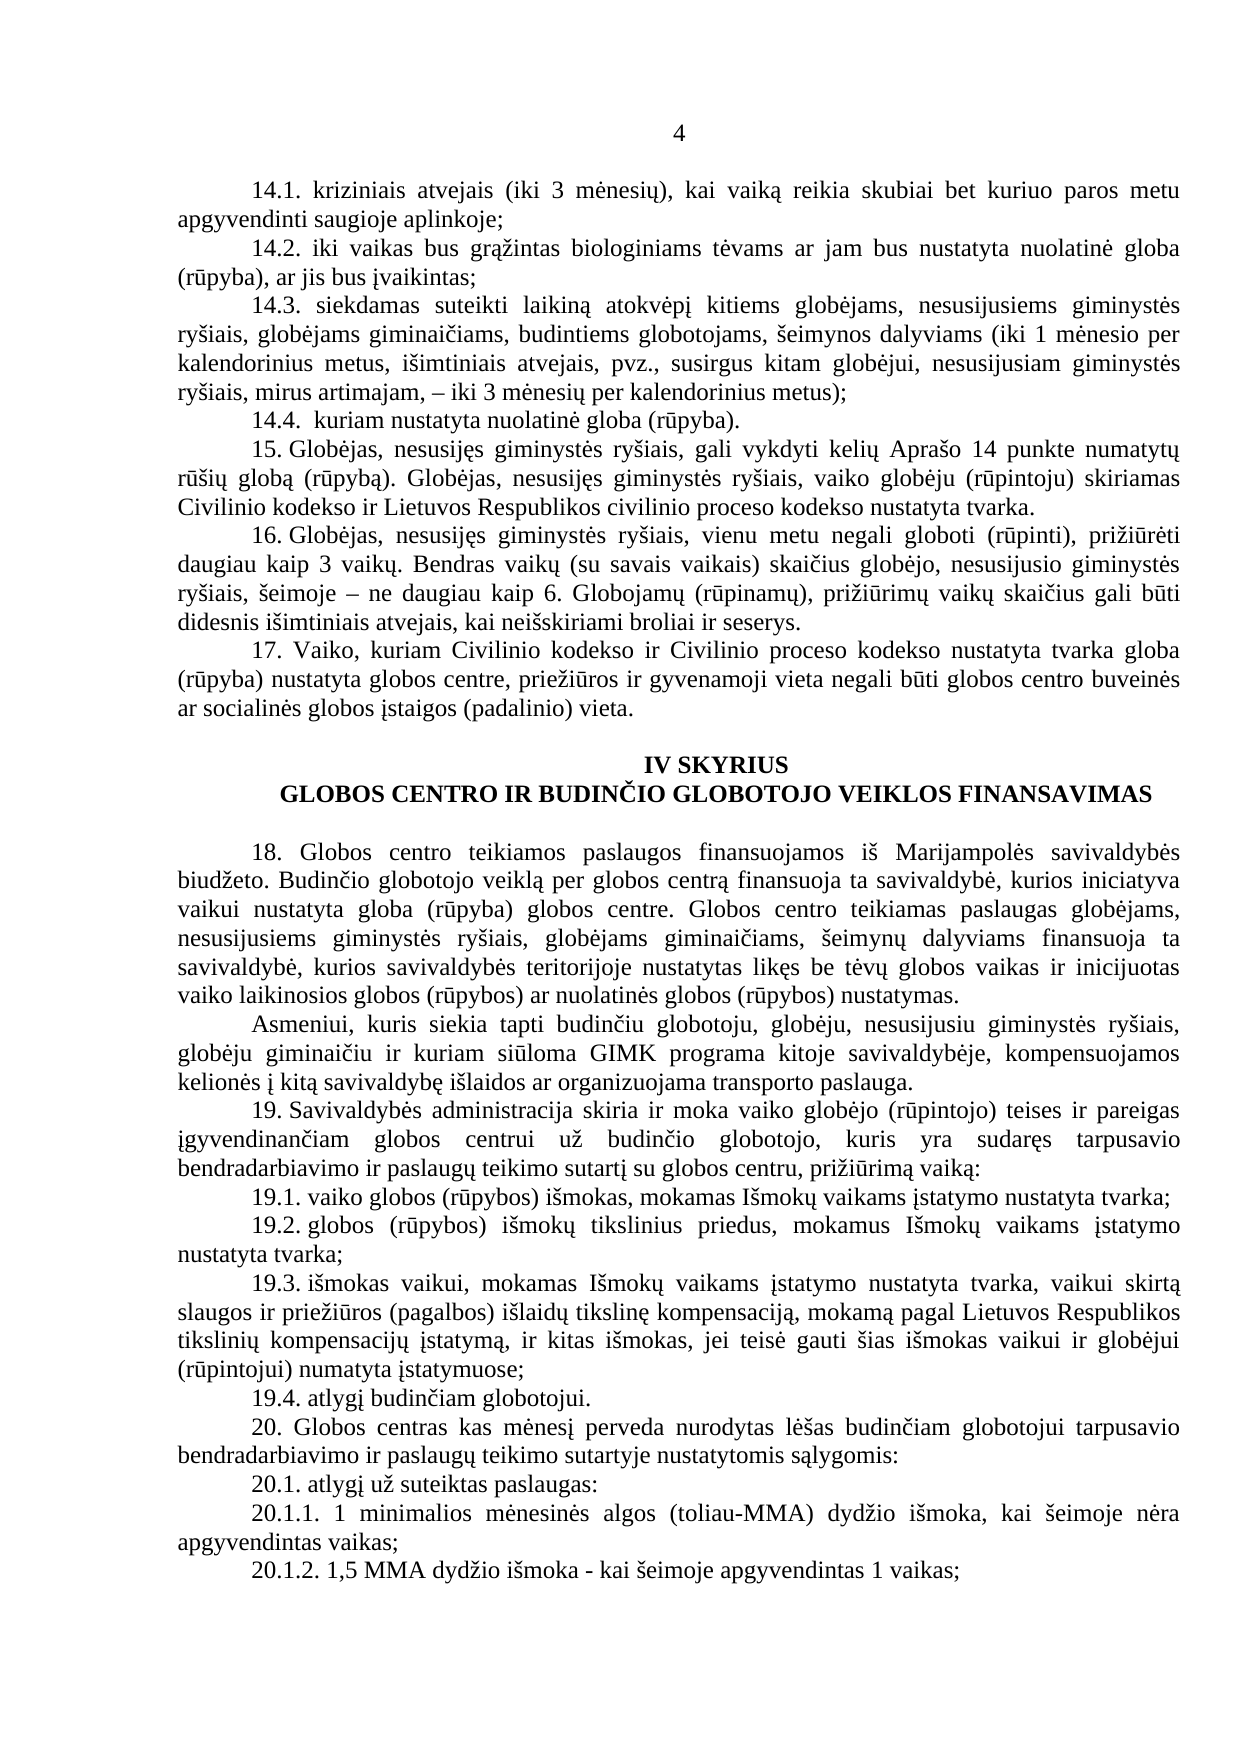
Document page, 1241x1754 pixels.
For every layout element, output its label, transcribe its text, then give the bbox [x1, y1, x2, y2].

text 18. Globos centro teikiamos paslaugos finansuojamos iš Marijampolės savivaldybės biudžeto. Budinčio globotojo veiklą per globos centrą finansuoja ta savivaldybė, kurios iniciatyva vaikui nustatyta globa (rūpyba) globos centre. Globos centro teikiamas paslaugas globėjams, nesusijusiems giminystės ryšiais, globėjams giminaičiams, šeimynų dalyviams finansuoja ta savivaldybė, kurios savivaldybės teritorijoje nustatytas likęs be tėvų globos vaikas ir inicijuotas vaiko laikinosios globos (rūpybos) ar nuolatinės globos (rūpybos) nustatymas. [177, 837, 1181, 1009]
text GLOBOS CENTRO IR BUDINČIO GLOBOTOJO VEIKLOS FINANSAVIMAS [177, 779, 1181, 808]
text 20.1.2. 1,5 MMA dydžio išmoka - kai šeimoje apgyvendintas 1 vaikas; [177, 1556, 1181, 1584]
text 20.1.1. 1 minimalios mėnesinės algos (toliau-MMA) dydžio išmoka, kai šeimoje nėra apgyvendintas vaikas; [177, 1498, 1181, 1556]
text 16. Globėjas, nesusijęs giminystės ryšiais, vienu metu negali globoti (rūpinti), prižiūrėti daugiau kaip 3 vaikų. Bendras vaikų (su savais vaikais) skaičius globėjo, nesusijusio giminystės ryšiais, šeimoje – ne daugiau kaip 6. Globojamų (rūpinamų), prižiūrimų vaikų skaičius gali būti didesnis išimtiniais atvejais, kai neišskiriami broliai ir seserys. [177, 521, 1181, 636]
text 17. Vaiko, kuriam Civilinio kodekso ir Civilinio proceso kodekso nustatyta tvarka globa (rūpyba) nustatyta globos centre, priežiūros ir gyvenamoji vieta negali būti globos centro buveinės ar socialinės globos įstaigos (padalinio) vieta. [177, 636, 1181, 722]
text 15. Globėjas, nesusijęs giminystės ryšiais, gali vykdyti kelių Aprašo 14 punkte numatytų rūšių globą (rūpybą). Globėjas, nesusijęs giminystės ryšiais, vaiko globėju (rūpintoju) skiriamas Civilinio kodekso ir Lietuvos Respublikos civilinio proceso kodekso nustatyta tvarka. [177, 434, 1181, 521]
text Asmeniui, kuris siekia tapti budinčiu globotoju, globėju, nesusijusiu giminystės ryšiais, globėju giminaičiu ir kuriam siūloma GIMK programa kitoje savivaldybėje, kompensuojamos kelionės į kitą savivaldybę išlaidos ar organizuojama transporto paslauga. [177, 1009, 1181, 1096]
text IV SKYRIUS [177, 751, 1181, 779]
text 20. Globos centras kas mėnesį perveda nurodytas lėšas budinčiam globotojui tarpusavio bendradarbiavimo ir paslaugų teikimo sutartyje nustatytomis sąlygomis: [177, 1412, 1181, 1469]
text 19.4. atlygį budinčiam globotojui. [177, 1383, 1181, 1412]
text 20.1. atlygį už suteiktas paslaugas: [177, 1469, 1181, 1498]
text 14.1. kriziniais atvejais (iki 3 mėnesių), kai vaiką reikia skubiai bet kuriuo paros metu apgyvendinti saugioje aplinkoje; [177, 176, 1181, 233]
text 19. Savivaldybės administracija skiria ir moka vaiko globėjo (rūpintojo) teises ir pareigas įgyvendinančiam globos centrui už budinčio globotojo, kuris yra sudaręs tarpusavio bendradarbiavimo ir paslaugų teikimo sutartį su globos centru, prižiūrimą vaiką: [177, 1096, 1181, 1182]
text 19.3. išmokas vaikui, mokamas Išmokų vaikams įstatymo nustatyta tvarka, vaikui skirtą slaugos ir priežiūros (pagalbos) išlaidų tikslinę kompensaciją, mokamą pagal Lietuvos Respublikos tikslinių kompensacijų įstatymą, ir kitas išmokas, jei teisė gauti šias išmokas vaikui ir globėjui (rūpintojui) numatyta įstatymuose; [177, 1268, 1181, 1383]
text 14.4. kuriam nustatyta nuolatinė globa (rūpyba). [177, 406, 1181, 434]
text 19.2. globos (rūpybos) išmokų tikslinius priedus, mokamus Išmokų vaikams įstatymo nustatyta tvarka; [177, 1211, 1181, 1268]
text 19.1. vaiko globos (rūpybos) išmokas, mokamas Išmokų vaikams įstatymo nustatyta tvarka; [177, 1182, 1181, 1211]
text 14.3. siekdamas suteikti laikiną atokvėpį kitiems globėjams, nesusijusiems giminystės ryšiais, globėjams giminaičiams, budintiems globotojams, šeimynos dalyviams (iki 1 mėnesio per kalendorinius metus, išimtiniais atvejais, pvz., susirgus kitam globėjui, nesusijusiam giminystės ryšiais, mirus artimajam, – iki 3 mėnesių per kalendorinius metus); [177, 291, 1181, 406]
text 14.2. iki vaikas bus grąžintas biologiniams tėvams ar jam bus nustatyta nuolatinė globa (rūpyba), ar jis bus įvaikintas; [177, 233, 1181, 291]
